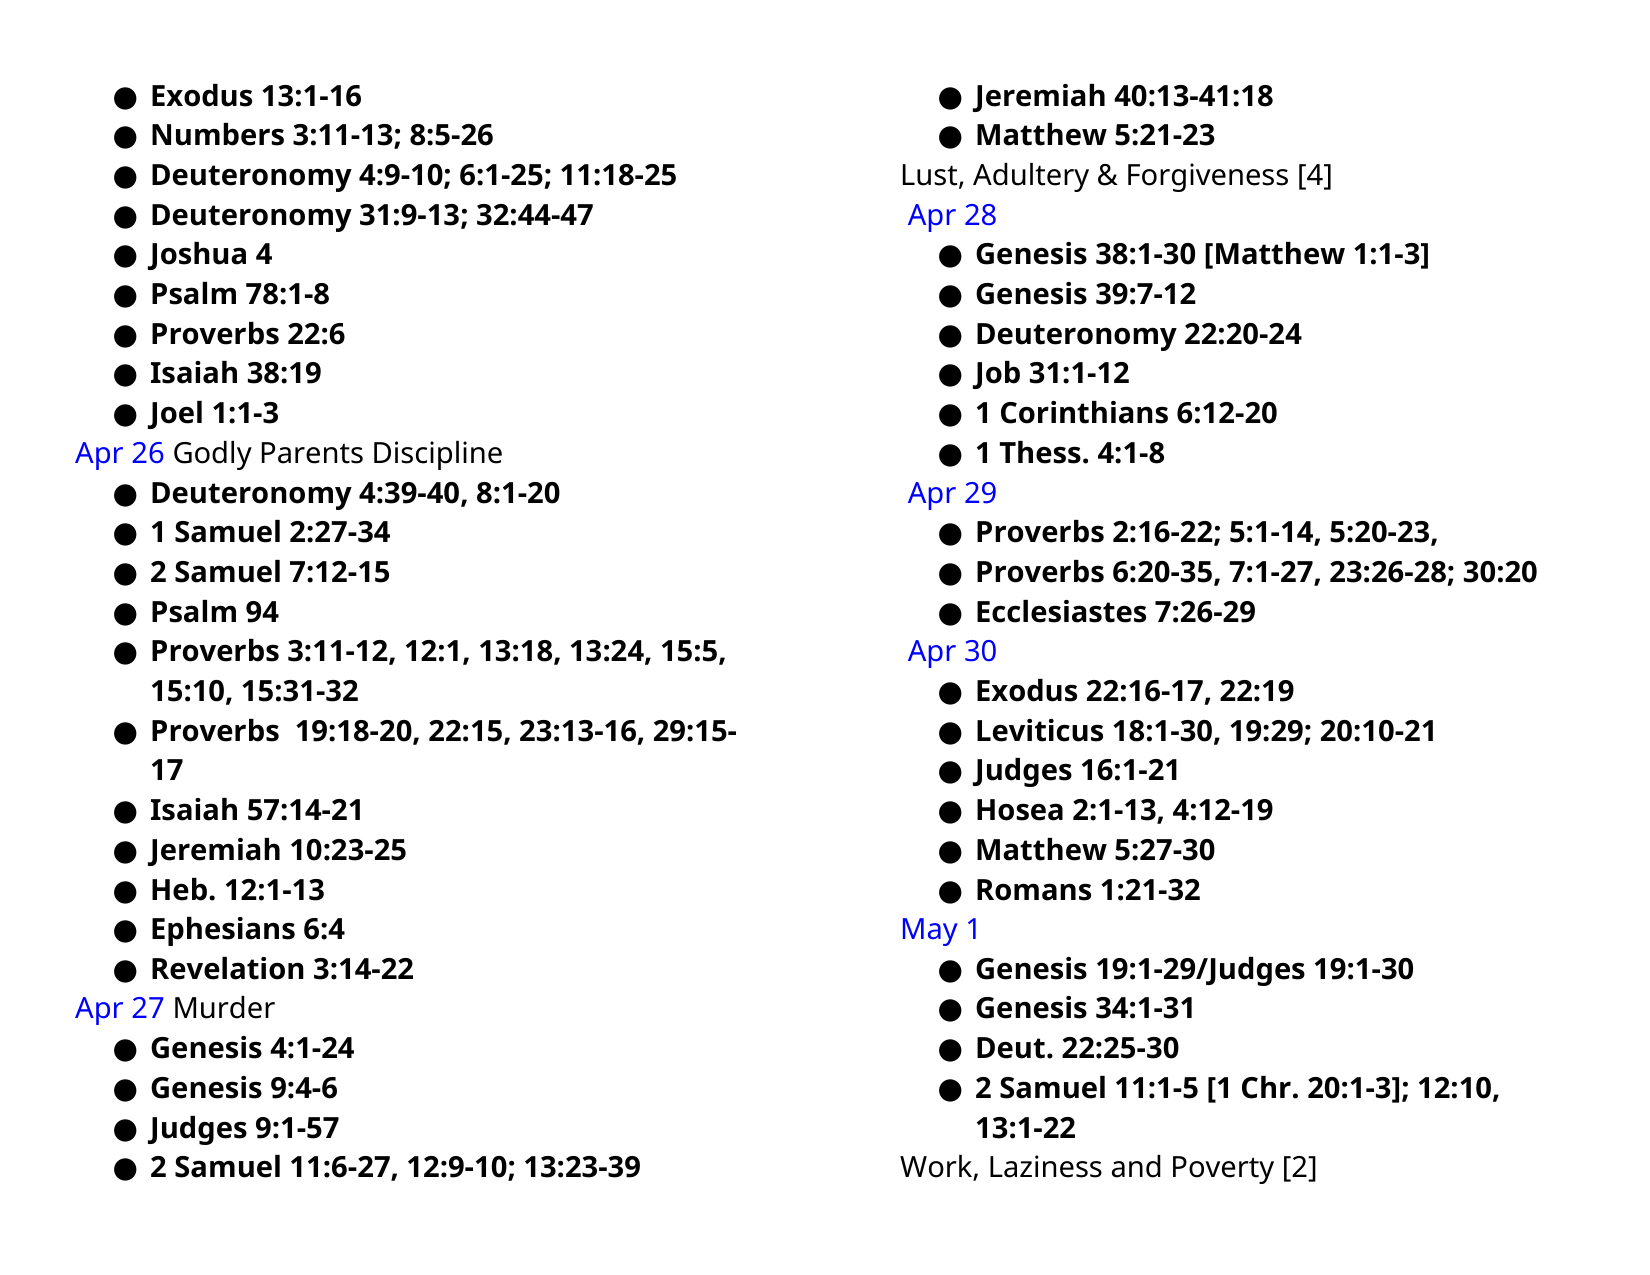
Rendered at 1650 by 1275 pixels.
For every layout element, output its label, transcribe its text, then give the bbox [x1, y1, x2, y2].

text Apr 30 [900, 631, 1575, 670]
text Work, Laziness and Poverty [2] [900, 1147, 1575, 1186]
list 1 Samuel 2:27-34 [112, 512, 750, 551]
list Revelation 3:14-22 [112, 948, 750, 988]
list Genesis 9:4-6 [112, 1067, 750, 1107]
list Romans 1:21-32 [937, 869, 1575, 908]
list Ecclesiastes 7:26-29 [937, 591, 1575, 631]
list Proverbs 19:18-20, 22:15, 23:13-16, 29:15-17 [112, 710, 750, 789]
list Deut. 22:25-30 [937, 1027, 1575, 1067]
list Matthew 5:27-30 [937, 829, 1575, 869]
list Genesis 34:1-31 [937, 988, 1575, 1027]
list Proverbs 22:6 [112, 313, 750, 353]
text Apr 28 [900, 194, 1575, 234]
list Joel 1:1-3 [112, 392, 750, 432]
list Ephesians 6:4 [112, 908, 750, 948]
list Judges 9:1-57 [112, 1107, 750, 1147]
text Apr 26 Godly Parents Discipline [75, 432, 750, 472]
list Exodus 22:16-17, 22:19 [937, 670, 1575, 710]
list Jeremiah 40:13-41:18 [937, 75, 1575, 115]
list Genesis 39:7-12 [937, 273, 1575, 313]
list Judges 16:1-21 [937, 750, 1575, 789]
list Numbers 3:11-13; 8:5-26 [112, 115, 750, 154]
text Apr 27 Murder [75, 988, 750, 1027]
list Leviticus 18:1-30, 19:29; 20:10-21 [937, 710, 1575, 750]
list Proverbs 3:11-12, 12:1, 13:18, 13:24, 15:5, 15:10, 15:31-32 [112, 631, 750, 710]
list Isaiah 57:14-21 [112, 789, 750, 829]
list Exodus 13:1-16 [112, 75, 750, 115]
list Joshua 4 [112, 234, 750, 273]
list Matthew 5:21-23 [937, 115, 1575, 154]
text Apr 29 [900, 472, 1575, 512]
list Genesis 38:1-30 [Matthew 1:1-3] [937, 234, 1575, 273]
list Deuteronomy 4:9-10; 6:1-25; 11:18-25 [112, 154, 750, 194]
list Psalm 94 [112, 591, 750, 631]
list 2 Samuel 11:6-27, 12:9-10; 13:23-39 [112, 1147, 750, 1186]
list 2 Samuel 11:1-5 [1 Chr. 20:1-3]; 12:10, 13:1-22 [937, 1067, 1575, 1147]
list Jeremiah 10:23-25 [112, 829, 750, 869]
list 1 Corinthians 6:12-20 [937, 392, 1575, 432]
list Heb. 12:1-13 [112, 869, 750, 908]
list Deuteronomy 22:20-24 [937, 313, 1575, 353]
list Deuteronomy 4:39-40, 8:1-20 [112, 472, 750, 512]
list Isaiah 38:19 [112, 353, 750, 392]
list Deuteronomy 31:9-13; 32:44-47 [112, 194, 750, 234]
list Proverbs 2:16-22; 5:1-14, 5:20-23, [937, 512, 1575, 551]
list 1 Thess. 4:1-8 [937, 432, 1575, 472]
list Proverbs 6:20-35, 7:1-27, 23:26-28; 30:20 [937, 551, 1575, 591]
list 2 Samuel 7:12-15 [112, 551, 750, 591]
list Genesis 19:1-29/Judges 19:1-30 [937, 948, 1575, 988]
list Job 31:1-12 [937, 353, 1575, 392]
text May 1 [900, 908, 1575, 948]
list Genesis 4:1-24 [112, 1027, 750, 1067]
list Psalm 78:1-8 [112, 273, 750, 313]
text Lust, Adultery & Forgiveness [4] [900, 154, 1575, 194]
list Hosea 2:1-13, 4:12-19 [937, 789, 1575, 829]
